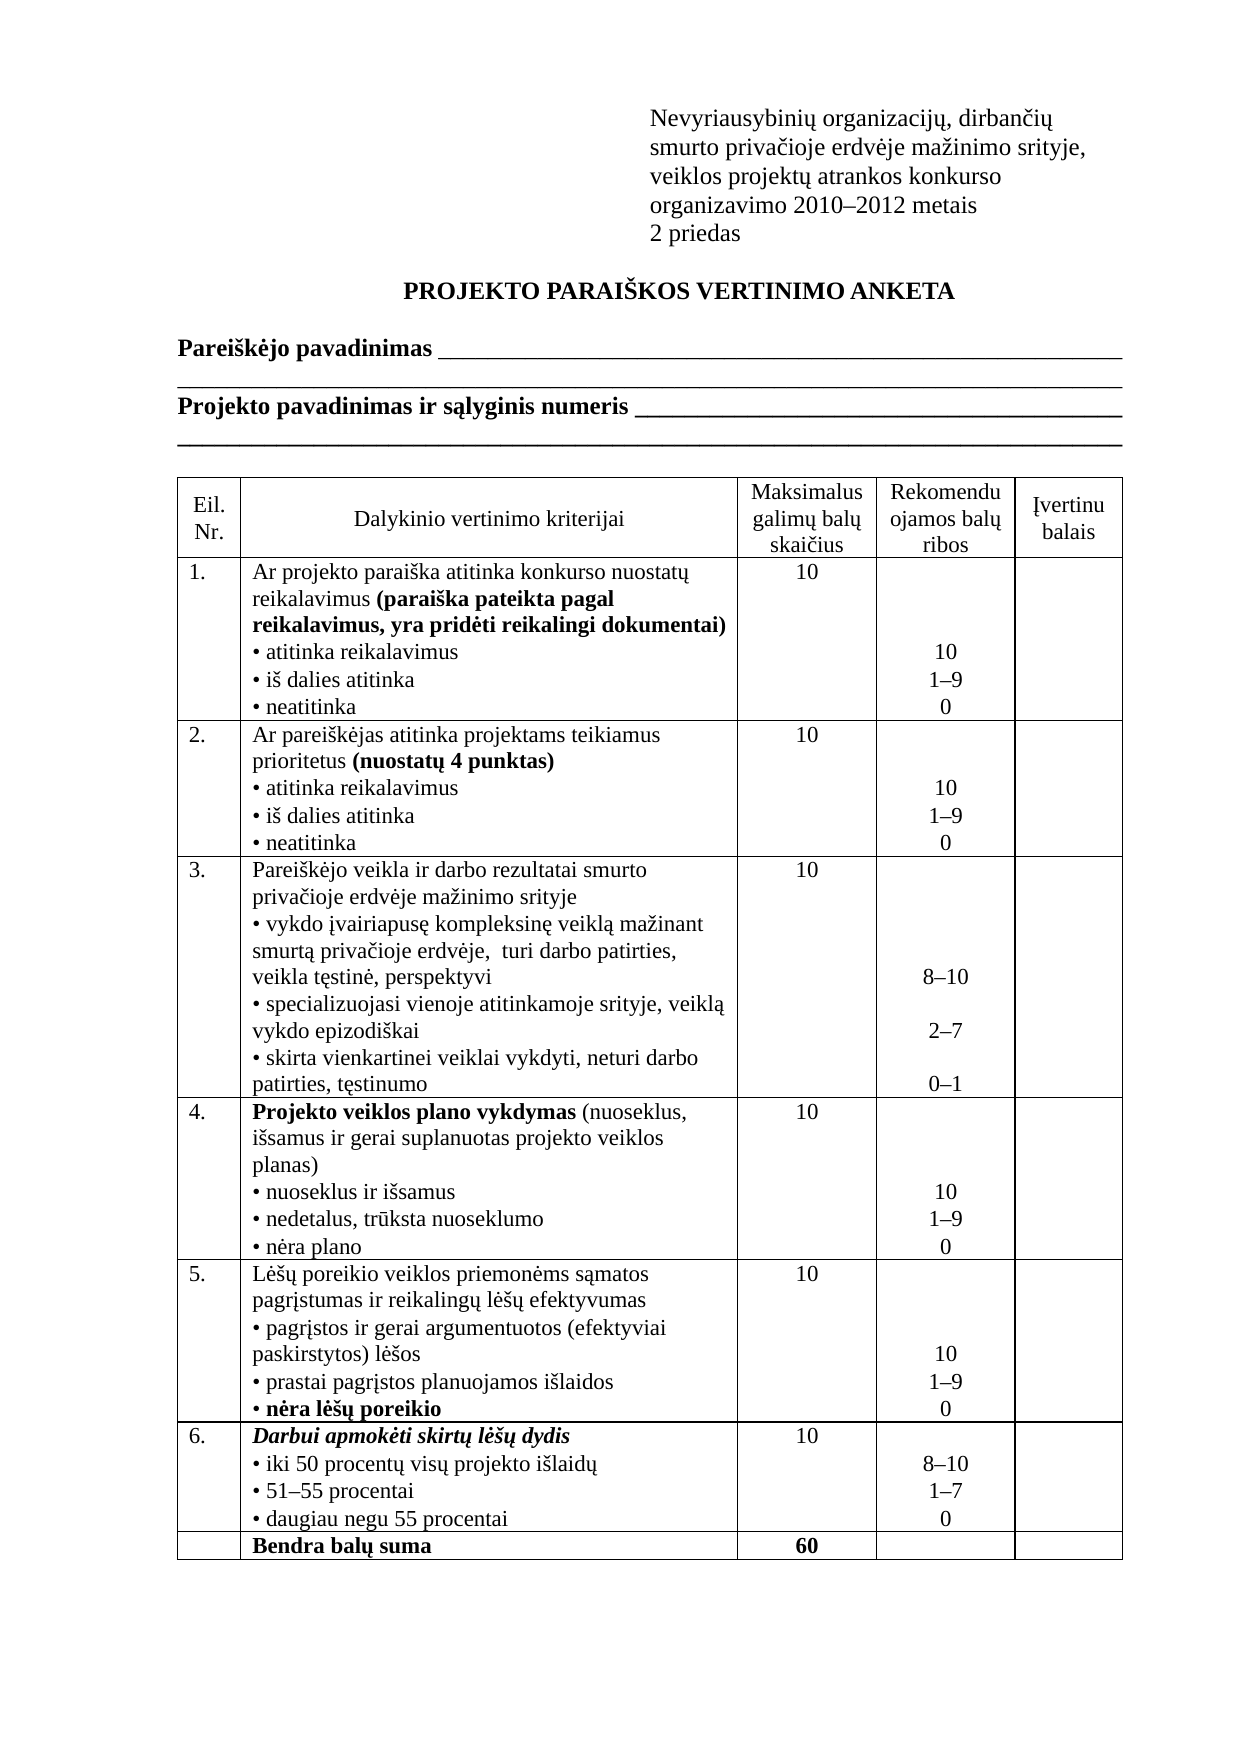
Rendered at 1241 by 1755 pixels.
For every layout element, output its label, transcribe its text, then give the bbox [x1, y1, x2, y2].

table_cell Ar projekto paraiška atitinka konkurso nuostatų reikalavimus (paraiška pateikta pagal reikalavimus, yra pridėti reikalingi dokumentai) [241, 558, 737, 637]
table_cell [738, 1367, 876, 1394]
table_cell [1016, 1313, 1122, 1367]
table_cell Lėšų poreikio veiklos priemonėms sąmatos pagrįstumas ir reikalingų lėšų efektyvumas [241, 1260, 737, 1313]
table_cell [738, 1313, 876, 1367]
table_cell 0 [877, 1504, 1014, 1531]
table_cell • nuoseklus ir išsamus [241, 1177, 737, 1204]
table_cell 8–10 [877, 909, 1014, 989]
text _ [177, 420, 1181, 448]
table_cell 0 [877, 1394, 1014, 1421]
table_cell • daugiau negu 55 procentai [241, 1504, 737, 1531]
table_cell [1016, 558, 1122, 637]
text _ [177, 362, 1181, 391]
text Projekto pavadinimas ir sąlyginis numeris [177, 391, 1181, 420]
text PROJEKTO PARAIŠKOS VERTINIMO ANKETA [177, 276, 1181, 305]
table_cell 10 [738, 1423, 876, 1449]
table_cell 2–7 [877, 989, 1014, 1043]
text Pareiškėjo pavadinimas [177, 333, 1181, 362]
table_cell 10 [877, 1313, 1014, 1367]
table_cell [1016, 828, 1122, 856]
table_cell 10 [738, 721, 876, 773]
table_cell • atitinka reikalavimus [241, 773, 737, 801]
table_cell 0 [877, 1232, 1014, 1259]
table_cell [738, 1449, 876, 1476]
table_cell [1016, 638, 1122, 665]
table_cell [738, 828, 876, 856]
table_cell [738, 773, 876, 801]
table_cell 1–9 [877, 801, 1014, 828]
table_cell [738, 1476, 876, 1504]
table_cell 1–9 [877, 665, 1014, 692]
table_cell 60 [738, 1532, 876, 1558]
table_cell [1016, 665, 1122, 692]
table_cell [877, 1423, 1014, 1449]
table_cell • nėra lėšų poreikio [241, 1394, 737, 1421]
table_cell [738, 1204, 876, 1232]
table_cell [738, 1177, 876, 1204]
table_cell Projekto veiklos plano vykdymas (nuoseklus, išsamus ir gerai suplanuotas projekto veiklos planas) [241, 1098, 737, 1177]
table_cell [1016, 1177, 1122, 1204]
table_cell • neatitinka [241, 692, 737, 719]
text veiklos projektų atrankos konkurso [649, 161, 1181, 190]
table_cell Ar pareiškėjas atitinka projektams teikiamus prioritetus (nuostatų 4 punktas) [241, 721, 737, 773]
table_cell [1016, 1423, 1122, 1449]
table_cell [1016, 801, 1122, 828]
table_header Įvertinu balais [1016, 478, 1122, 557]
table_cell [1016, 1394, 1122, 1421]
table_cell [1016, 1449, 1122, 1476]
table_cell [1016, 1504, 1122, 1531]
table_cell [1016, 909, 1122, 989]
table_header Eil. Nr. [178, 478, 240, 557]
table_cell [738, 692, 876, 719]
table_cell [738, 1394, 876, 1421]
table_cell Pareiškėjo veikla ir darbo rezultatai smurto privačioje erdvėje mažinimo srityje [241, 857, 737, 909]
table_cell 1–7 [877, 1476, 1014, 1504]
table_cell 10 [738, 1260, 876, 1313]
table_cell • prastai pagrįstos planuojamos išlaidos [241, 1367, 737, 1394]
table_cell 0 [877, 692, 1014, 719]
table_cell • iš dalies atitinka [241, 665, 737, 692]
table_cell 0 [877, 828, 1014, 856]
table_cell 0–1 [877, 1043, 1014, 1097]
table_cell [1016, 1260, 1122, 1313]
table_cell 1. [178, 558, 240, 719]
table_cell 10 [877, 773, 1014, 801]
table_cell [738, 638, 876, 665]
table_cell [1016, 989, 1122, 1043]
table_cell • nedetalus, trūksta nuoseklumo [241, 1204, 737, 1232]
table_cell [877, 558, 1014, 637]
table_cell [877, 1260, 1014, 1313]
table_header Maksimalus galimų balų skaičius [738, 478, 876, 557]
table_cell [1016, 1532, 1122, 1558]
table_cell • iki 50 procentų visų projekto išlaidų [241, 1449, 737, 1476]
table_cell [1016, 1232, 1122, 1259]
table_cell [738, 801, 876, 828]
table_cell 8–10 [877, 1449, 1014, 1476]
table_cell 3. [178, 857, 240, 1097]
table_cell 4. [178, 1098, 240, 1259]
table_cell [1016, 773, 1122, 801]
table_cell • skirta vienkartinei veiklai vykdyti, neturi darbo patirties, tęstinumo [241, 1043, 737, 1097]
table_cell 1–9 [877, 1204, 1014, 1232]
table_cell [1016, 857, 1122, 909]
table_cell • nėra plano [241, 1232, 737, 1259]
table_cell [1016, 692, 1122, 719]
table_cell • iš dalies atitinka [241, 801, 737, 828]
table_header Rekomenduojamos balų ribos [877, 478, 1014, 557]
table_cell [738, 1232, 876, 1259]
table_cell [1016, 1367, 1122, 1394]
table_cell 10 [738, 558, 876, 637]
table_cell 10 [738, 1098, 876, 1177]
table_cell 10 [738, 857, 876, 909]
table_cell [1016, 1098, 1122, 1177]
table_cell 2. [178, 721, 240, 856]
table_cell [877, 1532, 1014, 1558]
table_cell [738, 909, 876, 989]
table_cell [877, 721, 1014, 773]
text organizavimo 2010–2012 metais [649, 190, 1181, 218]
text 2 priedas [649, 218, 1181, 247]
table_cell [738, 1504, 876, 1531]
table_cell [1016, 1043, 1122, 1097]
table_cell • pagrįstos ir gerai argumentuotos (efektyviai paskirstytos) lėšos [241, 1313, 737, 1367]
table_cell 1–9 [877, 1367, 1014, 1394]
table_cell 10 [877, 1177, 1014, 1204]
table_header Dalykinio vertinimo kriterijai [241, 478, 737, 557]
table_cell [1016, 721, 1122, 773]
table_cell [738, 1043, 876, 1097]
table_cell • 51–55 procentai [241, 1476, 737, 1504]
table_cell 5. [178, 1260, 240, 1421]
text Nevyriausybinių organizacijų, dirbančių [649, 103, 1181, 132]
table_cell [1016, 1476, 1122, 1504]
table_cell • specializuojasi vienoje atitinkamoje srityje, veiklą vykdo epizodiškai [241, 989, 737, 1043]
table_cell [178, 1532, 240, 1558]
table_cell • atitinka reikalavimus [241, 638, 737, 665]
table_cell 10 [877, 638, 1014, 665]
table_cell • vykdo įvairiapusę kompleksinę veiklą mažinant smurtą privačioje erdvėje, turi darbo patirties, veikla tęstinė, perspektyvi [241, 909, 737, 989]
table_cell [877, 1098, 1014, 1177]
table_cell 6. [178, 1423, 240, 1531]
table_cell • neatitinka [241, 828, 737, 856]
table_cell [738, 989, 876, 1043]
table_cell Bendra balų suma [241, 1532, 737, 1558]
table_cell [877, 857, 1014, 909]
table_cell [1016, 1204, 1122, 1232]
table_cell Darbui apmokėti skirtų lėšų dydis [241, 1423, 737, 1449]
table_cell [738, 665, 876, 692]
text smurto privačioje erdvėje mažinimo srityje, [649, 132, 1181, 161]
